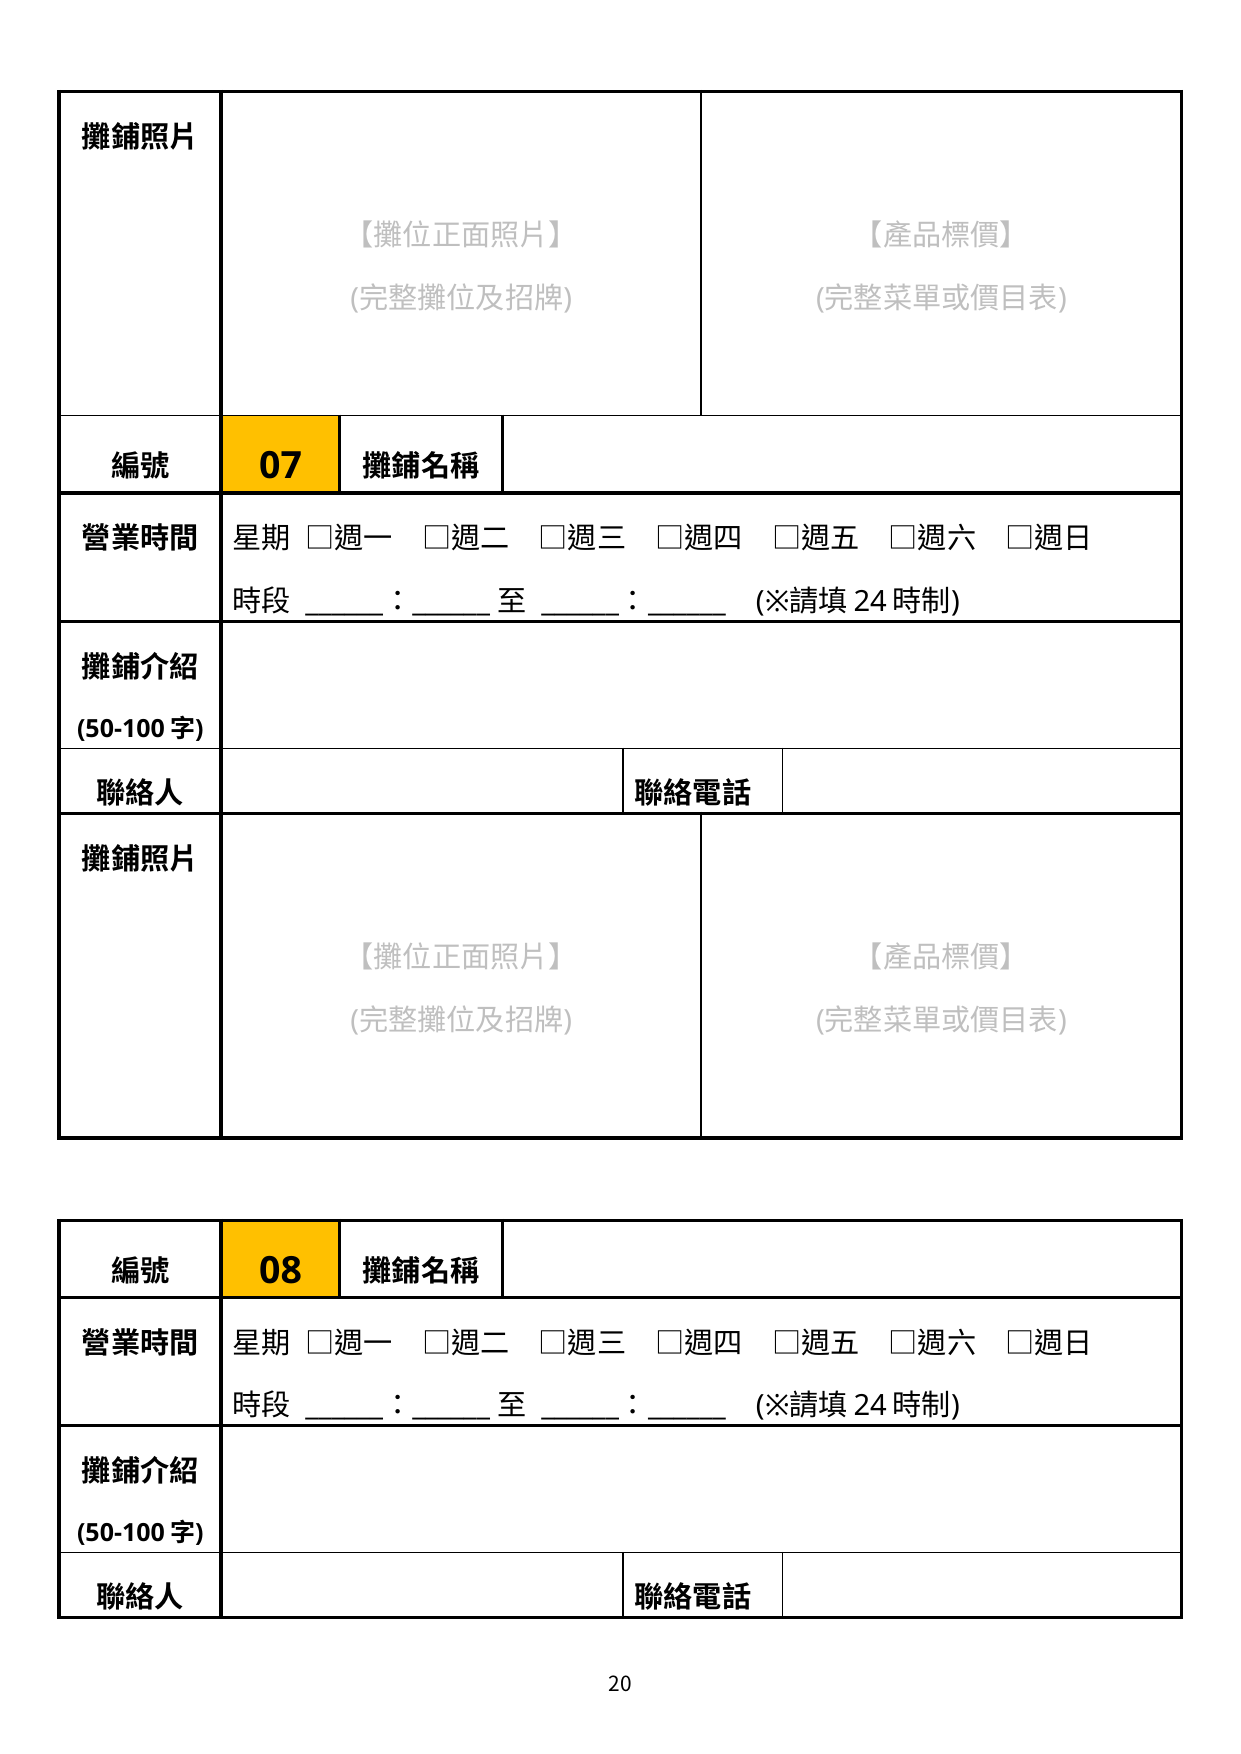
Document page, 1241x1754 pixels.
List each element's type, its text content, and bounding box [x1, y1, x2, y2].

table_cell [223, 623, 1180, 748]
table_cell [783, 1553, 1180, 1616]
table_cell 攤鋪照片 [61, 93, 219, 414]
table_cell [223, 749, 622, 812]
table_cell 聯絡電話 [624, 1553, 782, 1616]
table_cell 聯絡人 [61, 749, 219, 812]
table_cell 【攤位正面照片】 (完整攤位及招牌) [223, 815, 700, 1136]
table_header 攤鋪名稱 [341, 1222, 501, 1296]
table_cell 【產品標價】 (完整菜單或價目表) [702, 93, 1180, 414]
table_header 編號 [61, 1222, 219, 1296]
table_cell 聯絡人 [61, 1553, 219, 1616]
table_cell 星期 □週一 □週二 □週三 □週四 □週五 □週六 □週日 時段 ______：______ 至 ______：______ (※請填24時制) [223, 495, 1180, 619]
table_cell 攤鋪介紹 (50-100字) [61, 1427, 219, 1552]
table_cell 【攤位正面照片】 (完整攤位及招牌) [223, 93, 700, 414]
table_cell [783, 749, 1180, 812]
table_cell 營業時間 [61, 495, 219, 619]
table_cell 攤鋪照片 [61, 815, 219, 1136]
table_cell [223, 1427, 1180, 1552]
table_cell 07 [223, 416, 338, 491]
table_cell 攤鋪名稱 [341, 416, 501, 491]
table_cell 攤鋪介紹 (50-100字) [61, 623, 219, 748]
table_cell 星期 □週一 □週二 □週三 □週四 □週五 □週六 □週日 時段 ______：______ 至 ______：______ (※請填24時制) [223, 1299, 1180, 1424]
table_cell 【產品標價】 (完整菜單或價目表) [702, 815, 1180, 1136]
table_cell 營業時間 [61, 1299, 219, 1424]
table_cell 編號 [61, 416, 219, 491]
table_header [504, 1222, 1180, 1296]
table_cell [223, 1553, 622, 1616]
table_cell 聯絡電話 [624, 749, 782, 812]
table_header 08 [223, 1222, 338, 1296]
table_cell [504, 416, 1180, 491]
